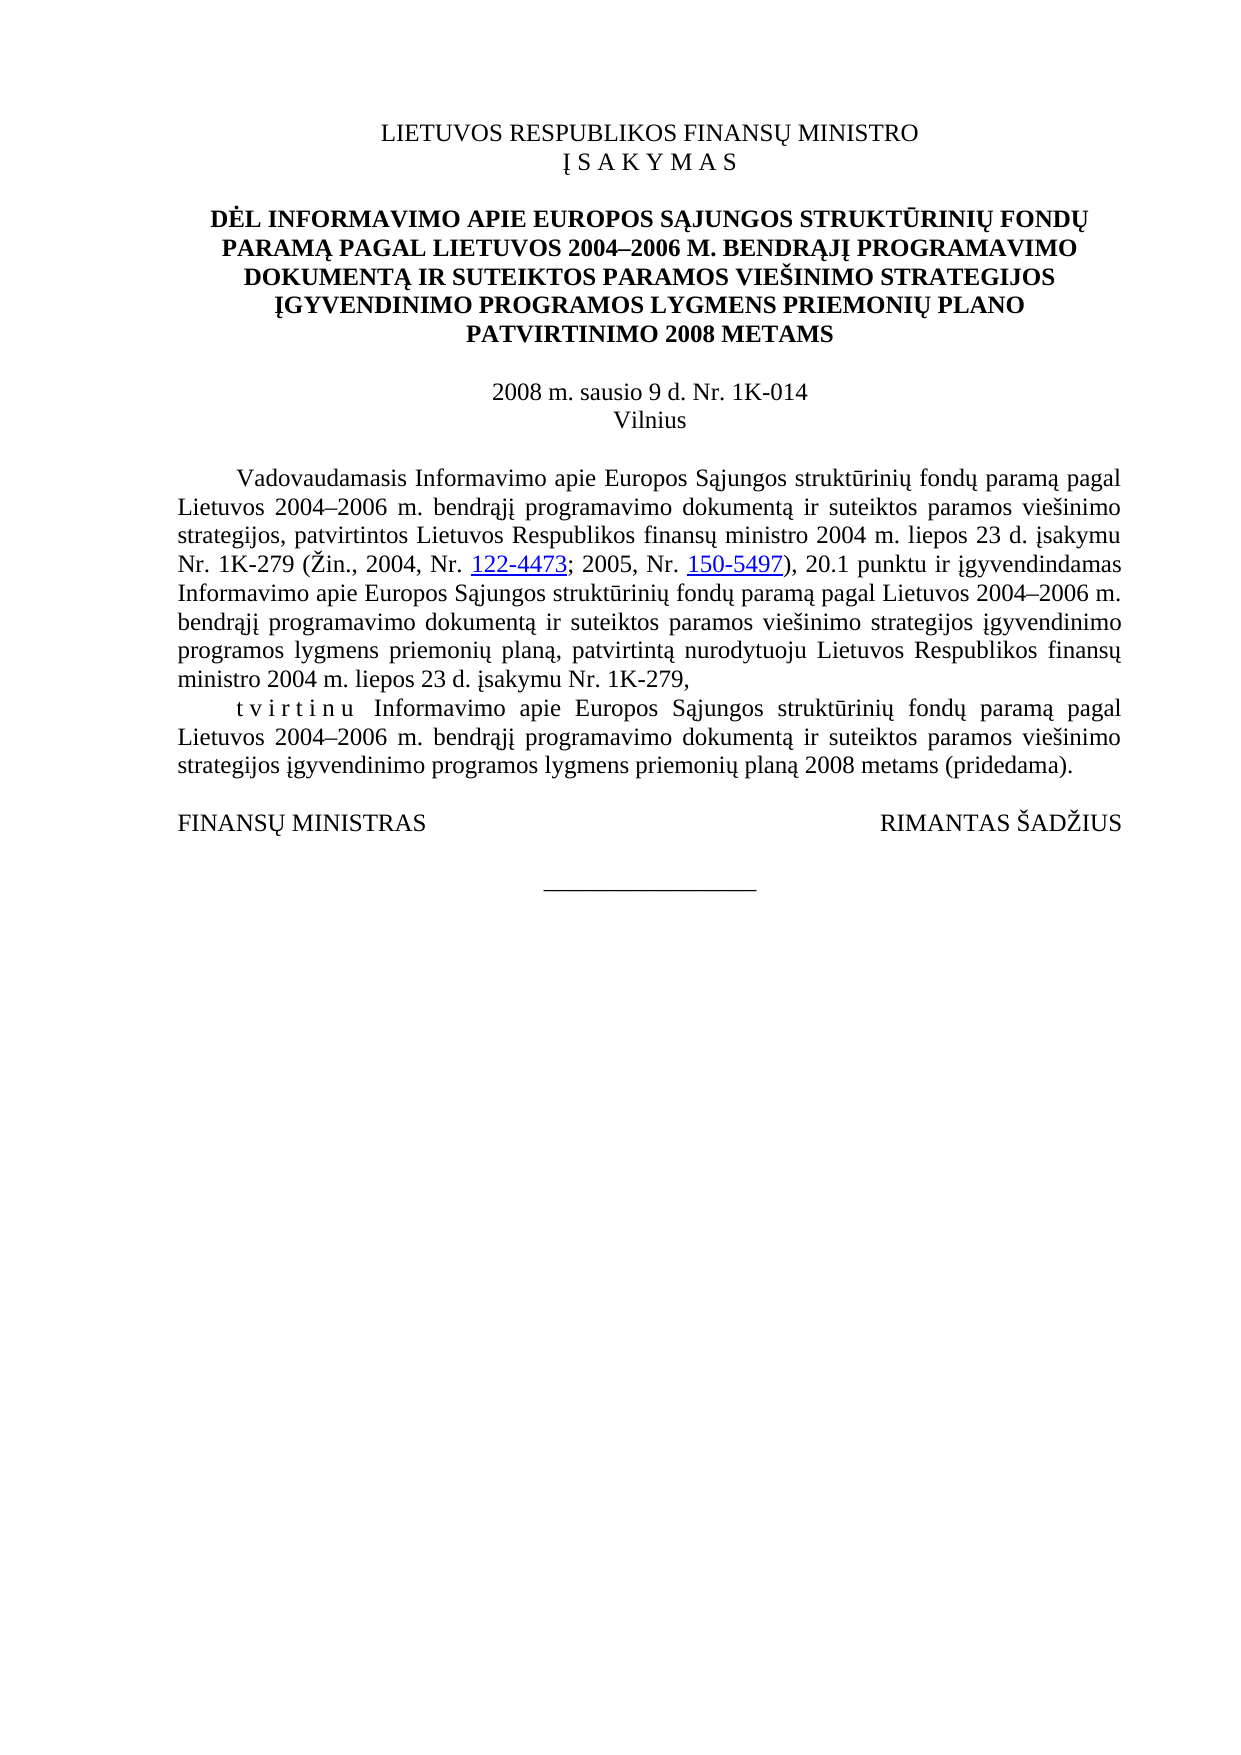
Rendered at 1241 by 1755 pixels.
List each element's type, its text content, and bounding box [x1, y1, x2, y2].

text _________________ [177, 866, 1122, 894]
text LIETUVOS RESPUBLIKOS FINANSŲ MINISTRO [177, 118, 1122, 147]
text tvirtinu Informavimo apie Europos Sąjungos struktūrinių fondų paramą pagal Lietuvos 2004–2006 m. bendrąjį programavimo dokumentą ir suteiktos paramos viešinimo strategijos įgyvendinimo programos lygmens priemonių planą 2008 metams (pridedama). [177, 693, 1122, 779]
text DĖL INFORMAVIMO APIE EUROPOS SĄJUNGOS STRUKTŪRINIŲ FONDŲ PARAMĄ PAGAL LIETUVOS 2004–2006 M. BENDRĄJĮ PROGRAMAVIMO DOKUMENTĄ IR SUTEIKTOS PARAMOS VIEŠINIMO STRATEGIJOS ĮGYVENDINIMO PROGRAMOS LYGMENS PRIEMONIŲ PLANO PATVIRTINIMO 2008 METAMS [177, 204, 1122, 348]
text Vadovaudamasis Informavimo apie Europos Sąjungos struktūrinių fondų paramą pagal Lietuvos 2004–2006 m. bendrąjį programavimo dokumentą ir suteiktos paramos viešinimo strategijos, patvirtintos Lietuvos Respublikos finansų ministro 2004 m. liepos 23 d. įsakymu Nr. 1K-279 (Žin., 2004, Nr. 122-4473; 2005, Nr. 150-5497), 20.1 punktu ir įgyvendindamas Informavimo apie Europos Sąjungos struktūrinių fondų paramą pagal Lietuvos 2004–2006 m. bendrąjį programavimo dokumentą ir suteiktos paramos viešinimo strategijos įgyvendinimo programos lygmens priemonių planą, patvirtintą nurodytuoju Lietuvos Respublikos finansų ministro 2004 m. liepos 23 d. įsakymu Nr. 1K-279, [177, 463, 1122, 693]
text Vilnius [177, 406, 1122, 434]
text ĮSAKYMAS [177, 147, 1122, 176]
text 2008 m. sausio 9 d. Nr. 1K-014 [177, 377, 1122, 406]
text FINANSŲ MINISTRAS RIMANTAS ŠADŽIUS [177, 808, 1122, 837]
